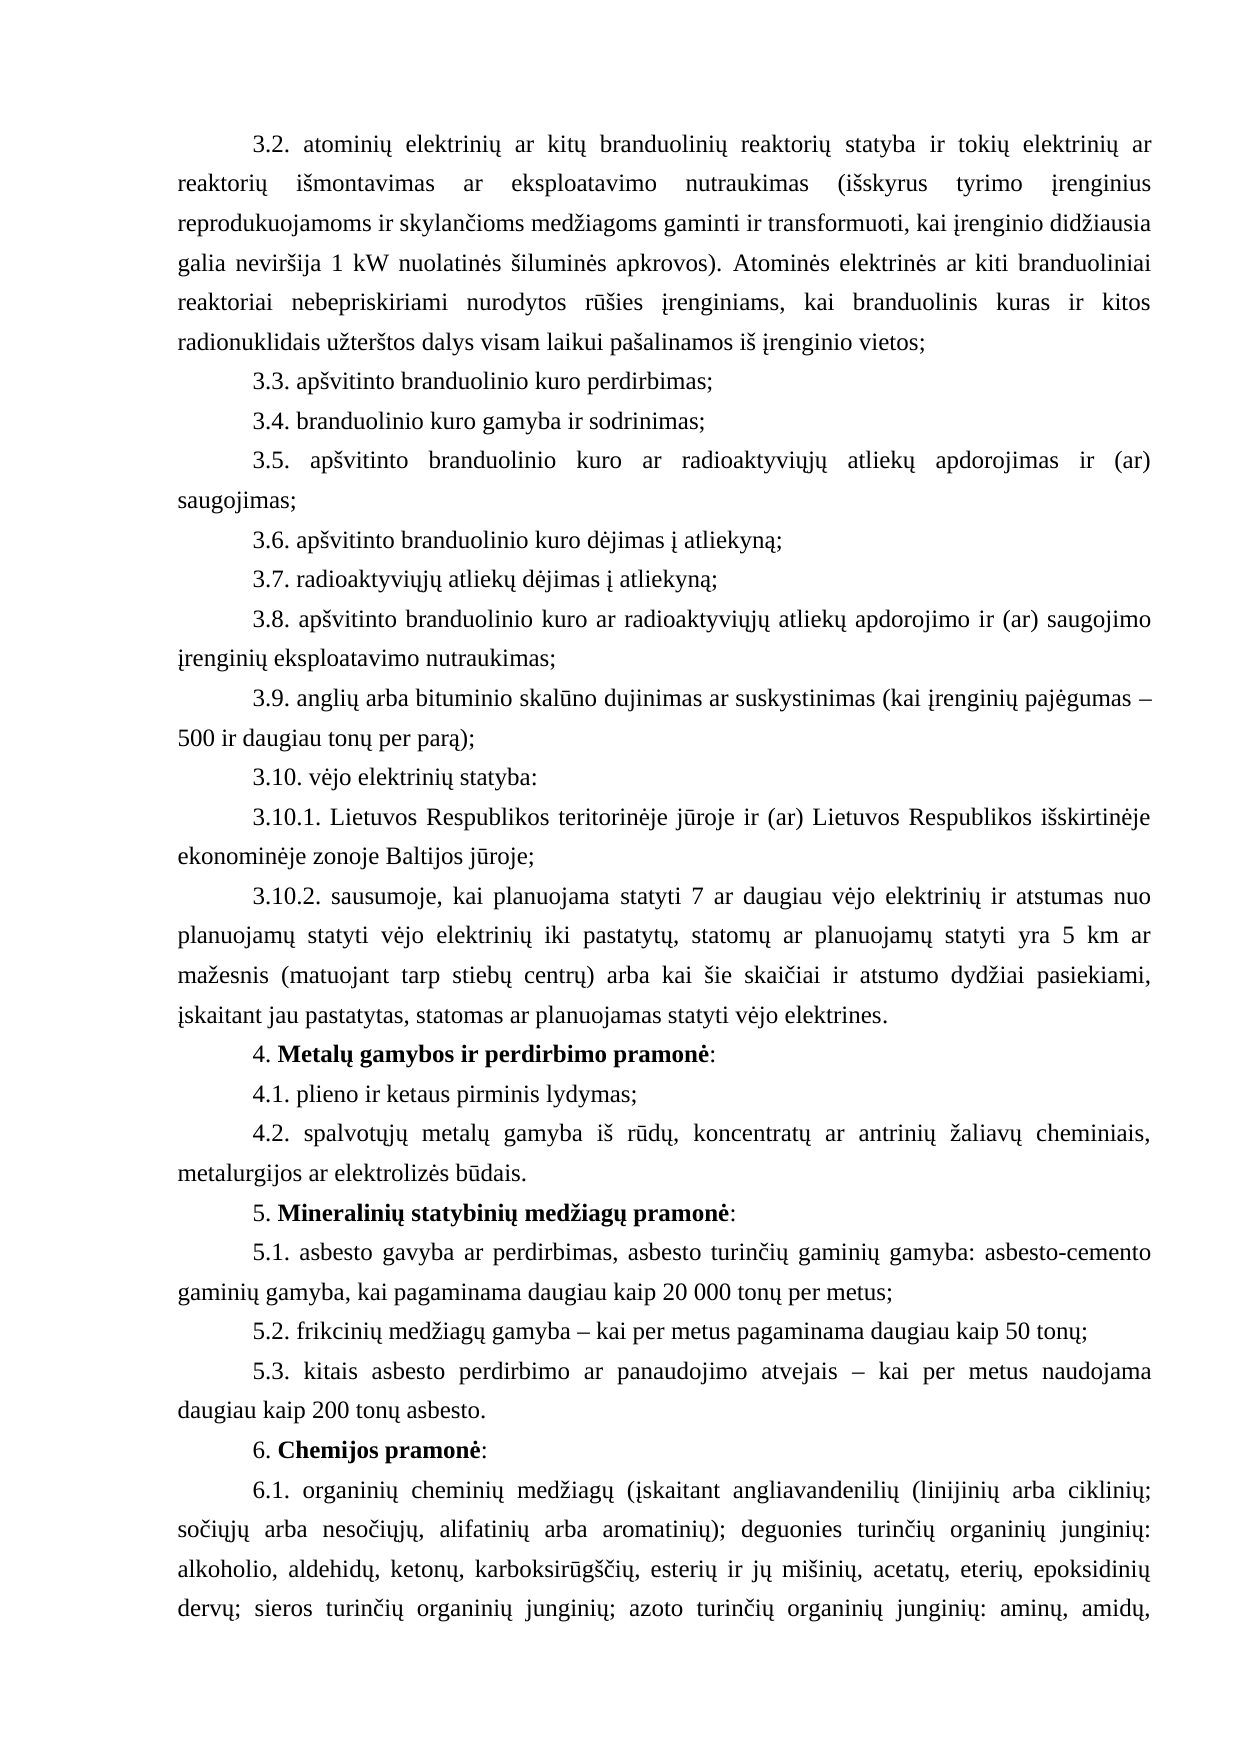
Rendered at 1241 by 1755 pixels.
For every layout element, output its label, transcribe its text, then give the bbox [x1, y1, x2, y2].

text 5.1. asbesto gavyba ar perdirbimas, asbesto turinčių gaminių gamyba: asbesto-cemento gaminių gamyba, kai pagaminama daugiau kaip 20 000 tonų per metus; [177, 1226, 1152, 1306]
text 3.7. radioaktyviųjų atliekų dėjimas į atliekyną; [177, 553, 1152, 593]
text 3.9. anglių arba bituminio skalūno dujinimas ar suskystinimas (kai įrenginių pajėgumas – 500 ir daugiau tonų per parą); [177, 672, 1152, 751]
text 3.10. vėjo elektrinių statyba: [177, 751, 1152, 791]
text 4.1. plieno ir ketaus pirminis lydymas; [177, 1068, 1152, 1108]
text 3.3. apšvitinto branduolinio kuro perdirbimas; [177, 356, 1152, 395]
text 3.6. apšvitinto branduolinio kuro dėjimas į atliekyną; [177, 514, 1152, 553]
text 4.2. spalvotųjų metalų gamyba iš rūdų, koncentratų ar antrinių žaliavų cheminiais, metalurgijos ar elektrolizės būdais. [177, 1108, 1152, 1187]
text 3.4. branduolinio kuro gamyba ir sodrinimas; [177, 395, 1152, 435]
text 3.10.1. Lietuvos Respublikos teritorinėje jūroje ir (ar) Lietuvos Respublikos išskirtinėje ekonominėje zonoje Baltijos jūroje; [177, 791, 1152, 870]
text 5.3. kitais asbesto perdirbimo ar panaudojimo atvejais – kai per metus naudojama daugiau kaip 200 tonų asbesto. [177, 1345, 1152, 1424]
text 3.10.2. sausumoje, kai planuojama statyti 7 ar daugiau vėjo elektrinių ir atstumas nuo planuojamų statyti vėjo elektrinių iki pastatytų, statomų ar planuojamų statyti yra 5 km ar mažesnis (matuojant tarp stiebų centrų) arba kai šie skaičiai ir atstumo dydžiai pasiekiami, įskaitant jau pastatytas, statomas ar planuojamas statyti vėjo elektrines. [177, 870, 1152, 1028]
text 6. Chemijos pramonė: [177, 1424, 1152, 1464]
text 6.1. organinių cheminių medžiagų (įskaitant angliavandenilių (linijinių arba ciklinių; sočiųjų arba nesočiųjų, alifatinių arba aromatinių); deguonies turinčių organinių junginių: alkoholio, aldehidų, ketonų, karboksirūgščių, esterių ir jų mišinių, acetatų, eterių, epoksidinių dervų; sieros turinčių organinių junginių; azoto turinčių organinių junginių: aminų, amidų, [177, 1464, 1152, 1622]
text 3.8. apšvitinto branduolinio kuro ar radioaktyviųjų atliekų apdorojimo ir (ar) saugojimo įrenginių eksploatavimo nutraukimas; [177, 593, 1152, 672]
text 5. Mineralinių statybinių medžiagų pramonė: [177, 1187, 1152, 1226]
text 3.2. atominių elektrinių ar kitų branduolinių reaktorių statyba ir tokių elektrinių ar reaktorių išmontavimas ar eksploatavimo nutraukimas (išskyrus tyrimo įrenginius reprodukuojamoms ir skylančioms medžiagoms gaminti ir transformuoti, kai įrenginio didžiausia galia neviršija 1 kW nuolatinės šiluminės apkrovos). Atominės elektrinės ar kiti branduoliniai reaktoriai nebepriskiriami nurodytos rūšies įrenginiams, kai branduolinis kuras ir kitos radionuklidais užterštos dalys visam laikui pašalinamos iš įrenginio vietos; [177, 118, 1152, 356]
text 5.2. frikcinių medžiagų gamyba – kai per metus pagaminama daugiau kaip 50 tonų; [177, 1306, 1152, 1345]
text 3.5. apšvitinto branduolinio kuro ar radioaktyviųjų atliekų apdorojimas ir (ar) saugojimas; [177, 435, 1152, 514]
text 4. Metalų gamybos ir perdirbimo pramonė: [177, 1028, 1152, 1068]
